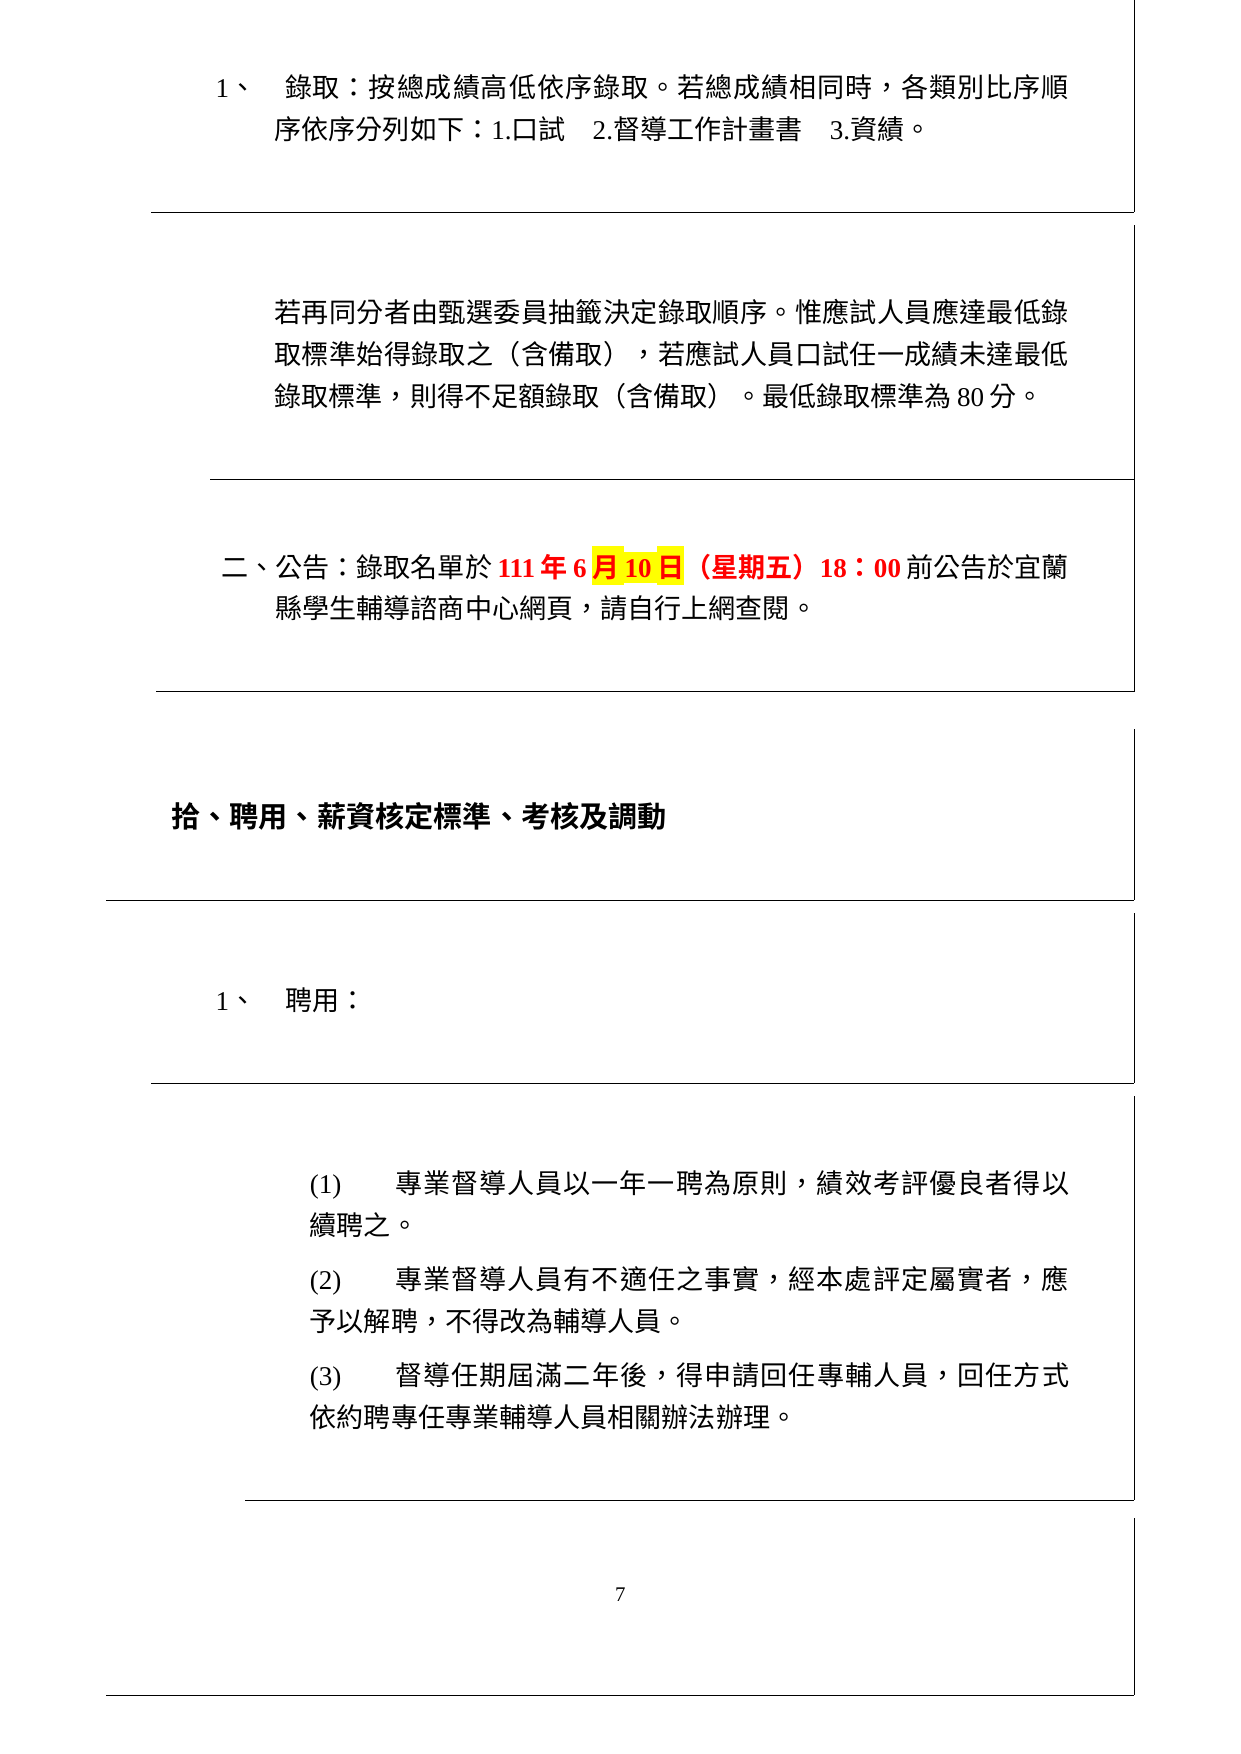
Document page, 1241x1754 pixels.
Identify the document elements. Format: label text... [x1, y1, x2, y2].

list 錄取：按總成績高低依序錄取。若總成績相同時，各類別比序順序依序分列如下：1.口試 2.督導工作計畫書 3.資績。 [151, 0, 1134, 212]
list 專業督導人員以一年一聘為原則，績效考評優良者得以續聘之。 [245, 1096, 1134, 1192]
text 若再同分者由甄選委員抽籤決定錄取順序。惟應試人員應達最低錄取標準始得錄取之（含備取），若應試人員口試任一成績未達最低錄取標準，則得不足額錄取（含備取）。最低錄取標準為80分。 [210, 225, 1134, 479]
list 聘用： [151, 912, 1134, 1083]
text 二、公告：錄取名單於111年6月10日（星期五）18：00前公告於宜蘭縣學生輔導諮商中心網頁，請自行上網查閱。 [156, 479, 1134, 691]
list 專業督導人員有不適任之事實，經本處評定屬實者，應予以解聘，不得改為輔導人員。 [245, 1192, 1134, 1287]
text 拾、聘用、薪資核定標準、考核及調動 [106, 729, 1134, 900]
list 督導任期屆滿二年後，得申請回任專輔人員，回任方式依約聘專任專業輔導人員相關辦法辦理。 [245, 1287, 1134, 1500]
